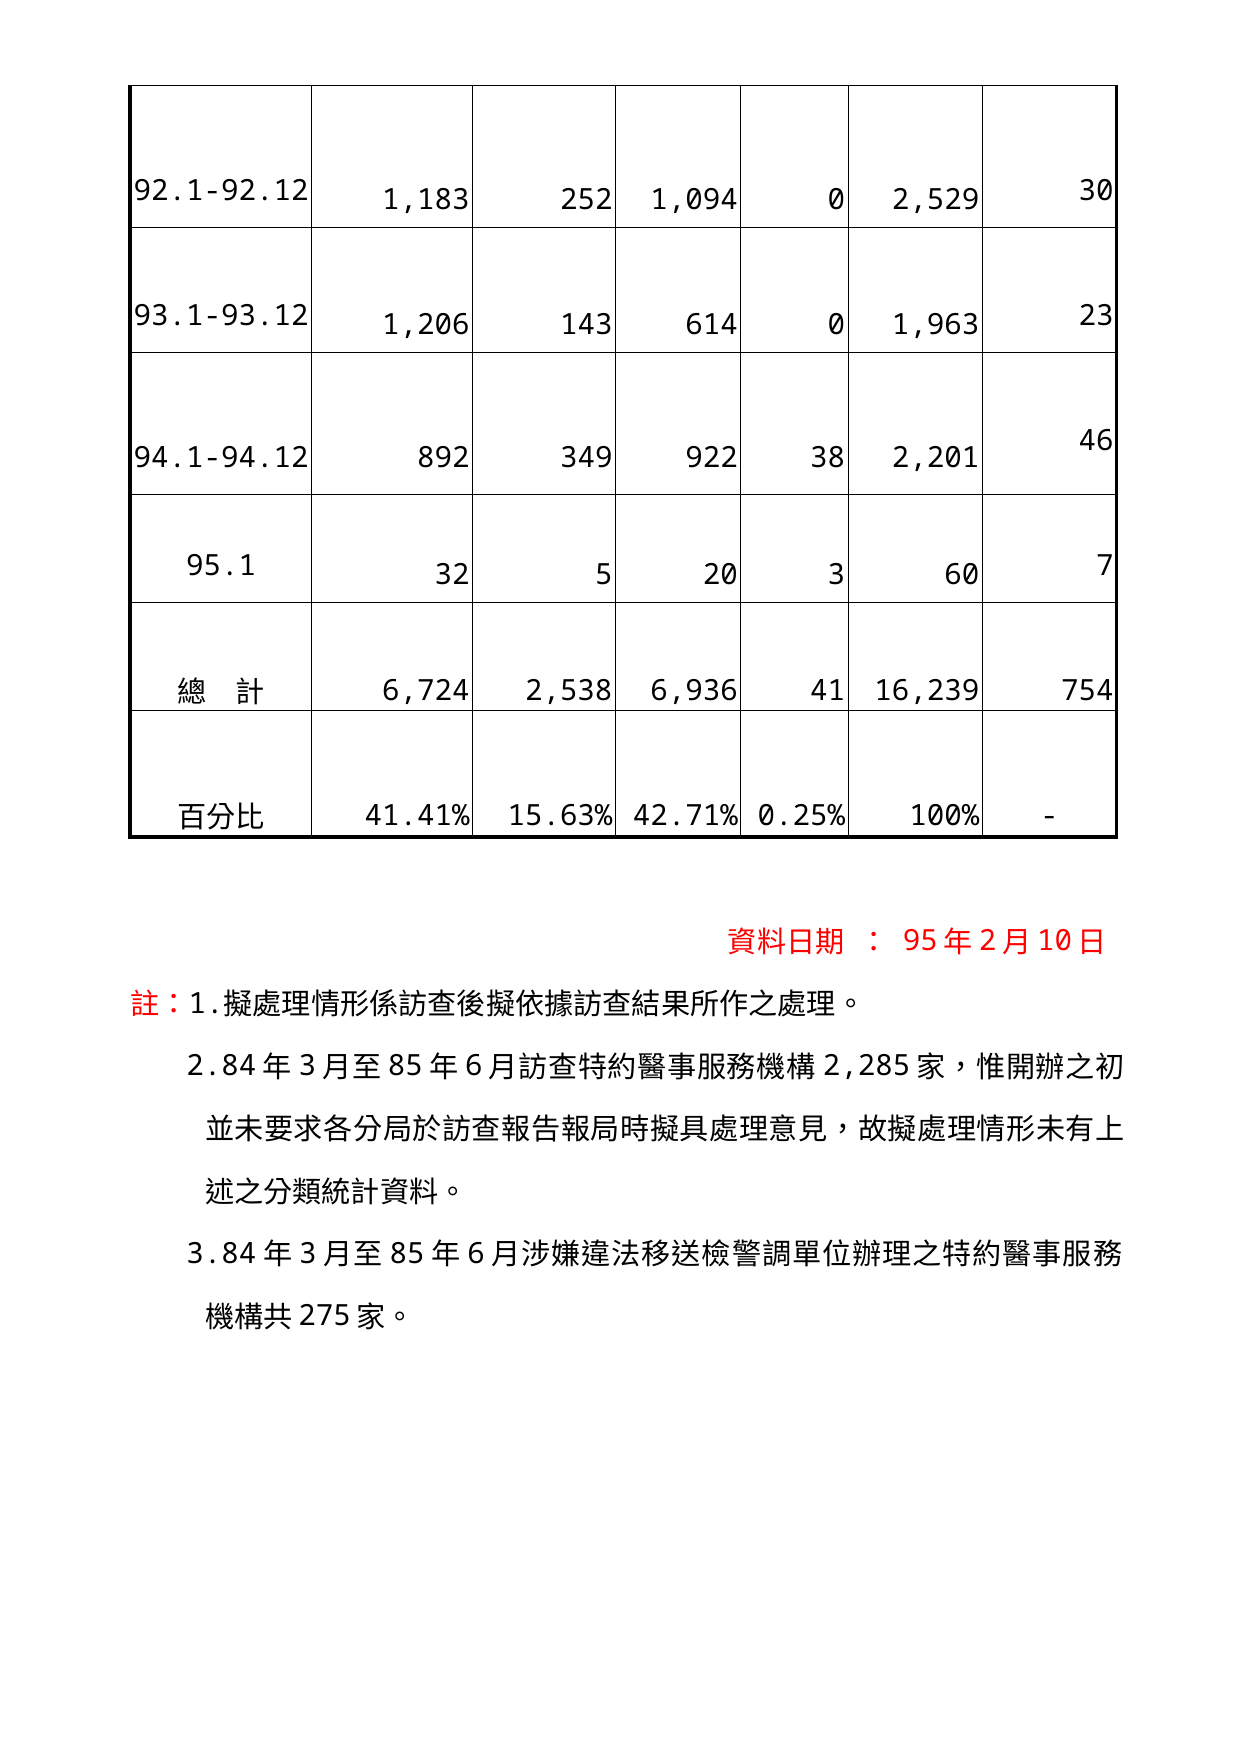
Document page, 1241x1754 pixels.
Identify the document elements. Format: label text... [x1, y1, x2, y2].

text 3.84年3月至85年6月涉嫌違法移送檢警調單位辦理之特約醫事服務機構共275家。 [186, 1210, 1125, 1335]
table_cell 46 [983, 353, 1115, 494]
table_cell 1,206 [312, 228, 472, 352]
table_cell 2,538 [473, 603, 615, 710]
table_cell 總 計 [132, 603, 311, 710]
table_cell 16,239 [849, 603, 982, 710]
table_cell 892 [312, 353, 472, 494]
text 2.84年3月至85年6月訪查特約醫事服務機構2,285家，惟開辦之初並未要求各分局於訪查報告報局時擬具處理意見，故擬處理情形未有上述之分類統計資料。 [186, 1023, 1125, 1210]
table_cell 20 [616, 495, 740, 602]
table_cell 41 [741, 603, 848, 710]
table_cell 93.1-93.12 [132, 228, 311, 352]
table_cell 614 [616, 228, 740, 352]
table_cell 41.41% [312, 711, 472, 835]
table_cell 30 [983, 86, 1115, 227]
table_cell 百分比 [132, 711, 311, 835]
table_cell 1,183 [312, 86, 472, 227]
table_cell 32 [312, 495, 472, 602]
table_cell 1,094 [616, 86, 740, 227]
table_cell 92.1-92.12 [132, 86, 311, 227]
table_cell 38 [741, 353, 848, 494]
table_cell 922 [616, 353, 740, 494]
table_cell 100% [849, 711, 982, 835]
text 資料日期 ： 95年2月10日 [728, 898, 1125, 960]
table_cell 5 [473, 495, 615, 602]
table_cell 42.71% [616, 711, 740, 835]
table_cell - [983, 711, 1115, 835]
table_cell 754 [983, 603, 1115, 710]
table_cell 0 [741, 86, 848, 227]
table_cell 252 [473, 86, 615, 227]
table_cell 0 [741, 228, 848, 352]
table_cell 7 [983, 495, 1115, 602]
text 註：1.擬處理情形係訪查後擬依據訪查結果所作之處理。 [130, 960, 1125, 1023]
table_cell 15.63% [473, 711, 615, 835]
table_cell 95.1 [132, 495, 311, 602]
table_cell 3 [741, 495, 848, 602]
table_cell 23 [983, 228, 1115, 352]
table_cell 349 [473, 353, 615, 494]
table_cell 6,724 [312, 603, 472, 710]
table_cell 60 [849, 495, 982, 602]
table_cell 143 [473, 228, 615, 352]
table_cell 2,529 [849, 86, 982, 227]
table_cell 2,201 [849, 353, 982, 494]
table_cell 6,936 [616, 603, 740, 710]
table_cell 0.25% [741, 711, 848, 835]
table_cell 1,963 [849, 228, 982, 352]
table_cell 94.1-94.12 [132, 353, 311, 494]
